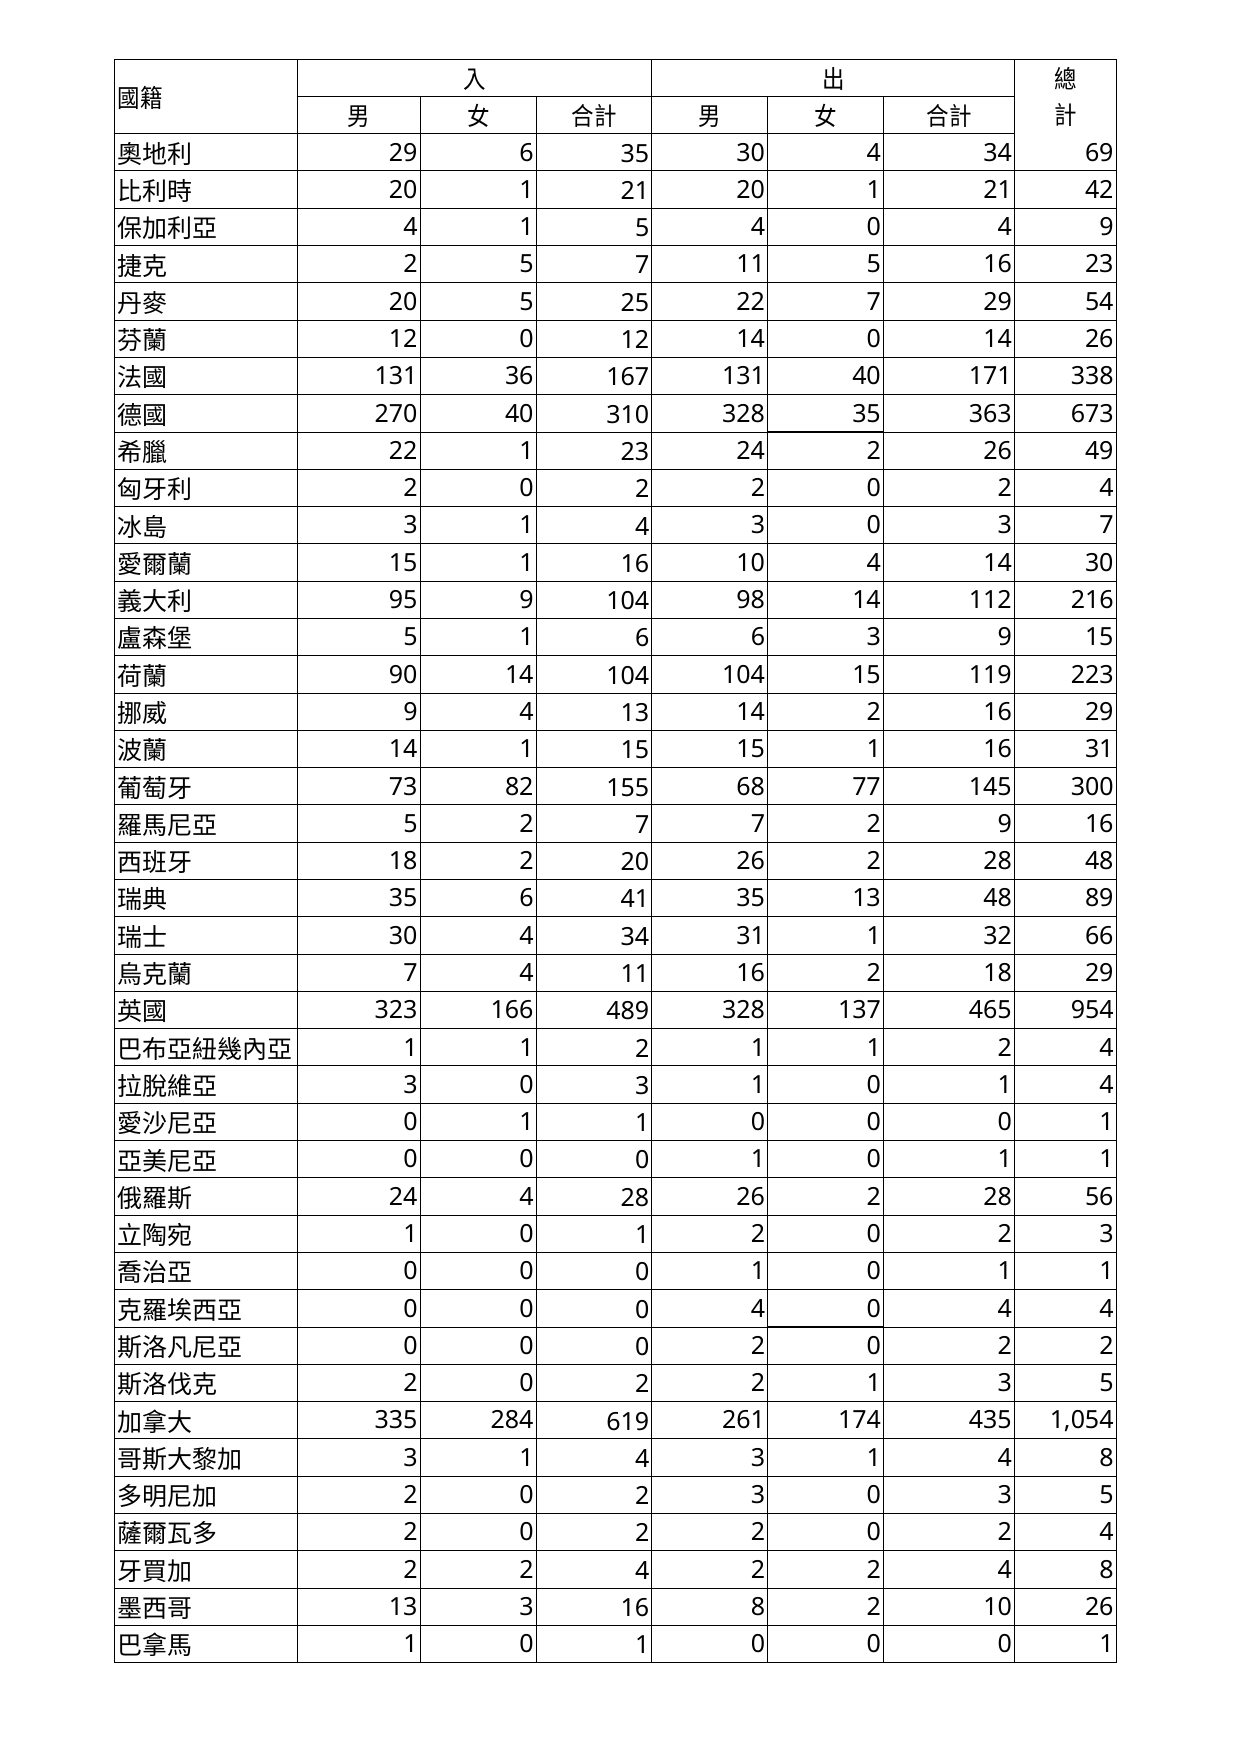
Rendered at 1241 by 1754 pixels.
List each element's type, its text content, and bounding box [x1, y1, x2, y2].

table_cell 310 [537, 395, 651, 431]
table_cell 0 [421, 1066, 536, 1103]
table_cell 0 [768, 1328, 883, 1364]
table_cell 15 [537, 731, 651, 767]
table_cell 363 [884, 395, 1014, 431]
table_cell 巴拿馬 [115, 1626, 297, 1662]
table_cell 4 [652, 1290, 767, 1326]
table_cell 174 [768, 1402, 883, 1438]
table_cell 瑞典 [115, 880, 297, 916]
table_cell 4 [1015, 1066, 1116, 1103]
table_cell 66 [1015, 917, 1116, 953]
table_cell 3 [298, 507, 420, 543]
table_cell 155 [537, 768, 651, 804]
table_cell 145 [884, 768, 1014, 804]
table_cell 1 [768, 731, 883, 767]
table_cell 4 [884, 1290, 1014, 1326]
table_cell 15 [652, 731, 767, 767]
table_cell 0 [421, 470, 536, 506]
table_cell 14 [884, 321, 1014, 357]
table_cell 1 [652, 1066, 767, 1103]
table_cell 立陶宛 [115, 1216, 297, 1252]
table_cell 俄羅斯 [115, 1178, 297, 1214]
table_cell 26 [652, 843, 767, 879]
table_cell 0 [768, 1066, 883, 1103]
table_cell 28 [537, 1178, 651, 1214]
table_cell 5 [768, 246, 883, 282]
table_cell 3 [884, 1477, 1014, 1513]
table_cell 2 [652, 470, 767, 506]
table_cell 1 [537, 1626, 651, 1662]
table_cell 131 [652, 358, 767, 394]
table_cell 比利時 [115, 171, 297, 208]
table_cell 斯洛凡尼亞 [115, 1328, 297, 1364]
table_cell 1 [421, 1104, 536, 1140]
table_cell 3 [884, 1365, 1014, 1401]
table_cell 2 [421, 805, 536, 842]
table_cell 48 [1015, 843, 1116, 879]
table_cell 2 [884, 1514, 1014, 1550]
table_cell 0 [768, 507, 883, 543]
table_cell 31 [1015, 731, 1116, 767]
table_cell 7 [652, 805, 767, 842]
table_cell 12 [537, 321, 651, 357]
table_cell 3 [884, 507, 1014, 543]
table_cell 54 [1015, 283, 1116, 319]
table_cell 1 [298, 1626, 420, 1662]
table_cell 斯洛伐克 [115, 1365, 297, 1401]
table_cell 22 [298, 433, 420, 469]
table_cell 4 [537, 507, 651, 543]
table_cell 3 [652, 1477, 767, 1513]
table_cell 葡萄牙 [115, 768, 297, 804]
table_cell 2 [768, 1551, 883, 1587]
table_cell 20 [298, 283, 420, 319]
table_cell 14 [298, 731, 420, 767]
table_cell 2 [768, 805, 883, 842]
table_cell 5 [298, 619, 420, 655]
table_cell 104 [652, 656, 767, 692]
table_cell 亞美尼亞 [115, 1141, 297, 1177]
table_cell 0 [768, 470, 883, 506]
table_cell 18 [884, 955, 1014, 991]
table_cell 2 [884, 1328, 1014, 1364]
table_cell 0 [537, 1141, 651, 1177]
table_cell 90 [298, 656, 420, 692]
table_cell 4 [1015, 470, 1116, 506]
table_cell 2 [652, 1551, 767, 1587]
table_cell 克羅埃西亞 [115, 1290, 297, 1326]
table_cell 2 [652, 1365, 767, 1401]
table_cell 烏克蘭 [115, 955, 297, 991]
table_cell 女 [421, 97, 536, 133]
table_cell 7 [298, 955, 420, 991]
table_cell 104 [537, 656, 651, 692]
table_header 總 計 [1015, 60, 1116, 133]
table_cell 328 [652, 992, 767, 1028]
table_cell 2 [298, 246, 420, 282]
table_cell 223 [1015, 656, 1116, 692]
table_cell 0 [421, 1328, 536, 1364]
table_cell 23 [537, 433, 651, 469]
table_cell 34 [537, 917, 651, 953]
table_cell 31 [652, 917, 767, 953]
table_cell 5 [1015, 1477, 1116, 1513]
table_cell 131 [298, 358, 420, 394]
table_cell 35 [768, 395, 883, 431]
table_cell 300 [1015, 768, 1116, 804]
table_cell 49 [1015, 433, 1116, 469]
table_cell 2 [652, 1514, 767, 1550]
table_cell 1 [421, 544, 536, 581]
table_cell 0 [421, 321, 536, 357]
table_cell 42 [1015, 171, 1116, 208]
table_cell 21 [537, 171, 651, 208]
table_header 入 [298, 60, 651, 96]
table_cell 1 [884, 1141, 1014, 1177]
table_cell 14 [421, 656, 536, 692]
table_cell 2 [1015, 1328, 1116, 1364]
table_cell 335 [298, 1402, 420, 1438]
table_cell 0 [421, 1141, 536, 1177]
table_cell 10 [884, 1589, 1014, 1625]
table_cell 0 [537, 1328, 651, 1364]
table_cell 69 [1015, 133, 1116, 170]
table_cell 1 [421, 507, 536, 543]
table_cell 2 [298, 1514, 420, 1550]
table_cell 261 [652, 1402, 767, 1438]
table_cell 216 [1015, 582, 1116, 618]
table_header 國籍 [115, 60, 297, 133]
table_cell 2 [768, 1178, 883, 1214]
table_cell 20 [298, 171, 420, 208]
table_cell 0 [652, 1104, 767, 1140]
table_cell 0 [768, 1141, 883, 1177]
table_cell 挪威 [115, 694, 297, 730]
table_cell 0 [652, 1626, 767, 1662]
table_cell 3 [537, 1066, 651, 1103]
table_cell 匈牙利 [115, 470, 297, 506]
table_cell 0 [298, 1328, 420, 1364]
table_cell 2 [884, 1029, 1014, 1065]
table_cell 9 [884, 619, 1014, 655]
table_cell 7 [537, 246, 651, 282]
table_cell 10 [652, 544, 767, 581]
table_cell 2 [884, 470, 1014, 506]
table_cell 465 [884, 992, 1014, 1028]
table_cell 98 [652, 582, 767, 618]
table_cell 1 [537, 1216, 651, 1252]
table_cell 1 [298, 1029, 420, 1065]
table_cell 男 [652, 97, 767, 133]
table_cell 7 [768, 283, 883, 319]
table_cell 5 [421, 246, 536, 282]
table_cell 15 [298, 544, 420, 581]
table_cell 26 [884, 433, 1014, 469]
table_cell 0 [421, 1477, 536, 1513]
table_cell 5 [537, 209, 651, 245]
table_cell 2 [768, 843, 883, 879]
table_cell 英國 [115, 992, 297, 1028]
table_cell 3 [1015, 1216, 1116, 1252]
table_cell 3 [298, 1439, 420, 1476]
table_cell 16 [884, 694, 1014, 730]
table_cell 1 [768, 917, 883, 953]
table_cell 4 [768, 544, 883, 581]
table_cell 3 [298, 1066, 420, 1103]
table_cell 16 [884, 731, 1014, 767]
table_cell 希臘 [115, 433, 297, 469]
table_cell 0 [768, 1253, 883, 1289]
table_cell 丹麥 [115, 283, 297, 319]
table_cell 0 [884, 1626, 1014, 1662]
table_cell 2 [537, 1029, 651, 1065]
table_cell 2 [652, 1328, 767, 1364]
table_cell 1 [537, 1104, 651, 1140]
table_cell 34 [884, 134, 1014, 170]
table_cell 12 [298, 321, 420, 357]
table_cell 2 [298, 1551, 420, 1587]
table_cell 2 [884, 1216, 1014, 1252]
table_cell 4 [421, 694, 536, 730]
table_cell 16 [652, 955, 767, 991]
table_cell 2 [298, 470, 420, 506]
table_cell 23 [1015, 246, 1116, 282]
table_cell 1 [1015, 1141, 1116, 1177]
table_cell 15 [1015, 619, 1116, 655]
table_cell 68 [652, 768, 767, 804]
table_cell 1 [652, 1029, 767, 1065]
table_cell 29 [298, 134, 420, 170]
table_cell 22 [652, 283, 767, 319]
table_cell 7 [1015, 507, 1116, 543]
table_cell 9 [884, 805, 1014, 842]
table_cell 2 [421, 843, 536, 879]
table_cell 28 [884, 843, 1014, 879]
table_cell 26 [1015, 1589, 1116, 1625]
table_cell 4 [768, 134, 883, 170]
table_cell 29 [1015, 694, 1116, 730]
table_cell 墨西哥 [115, 1589, 297, 1625]
table_cell 14 [768, 582, 883, 618]
table_cell 112 [884, 582, 1014, 618]
table_cell 西班牙 [115, 843, 297, 879]
table_cell 荷蘭 [115, 656, 297, 692]
table_cell 40 [421, 395, 536, 431]
table_cell 0 [768, 1216, 883, 1252]
table_cell 35 [537, 134, 651, 170]
table_cell 2 [421, 1551, 536, 1587]
table_cell 巴布亞紐幾內亞 [115, 1029, 297, 1065]
table_cell 2 [537, 1365, 651, 1401]
table_cell 16 [1015, 805, 1116, 842]
table_cell 8 [1015, 1439, 1116, 1476]
table_cell 4 [1015, 1029, 1116, 1065]
table_cell 13 [537, 694, 651, 730]
table_cell 法國 [115, 358, 297, 394]
table_cell 羅馬尼亞 [115, 805, 297, 842]
table_cell 2 [652, 1216, 767, 1252]
table_cell 26 [652, 1178, 767, 1214]
table_cell 捷克 [115, 246, 297, 282]
table_cell 0 [768, 1514, 883, 1550]
table_cell 619 [537, 1402, 651, 1438]
table_cell 2 [768, 955, 883, 991]
table_cell 21 [884, 171, 1014, 208]
table_cell 29 [1015, 955, 1116, 991]
table_cell 16 [884, 246, 1014, 282]
table_cell 24 [652, 433, 767, 469]
table_cell 328 [652, 395, 767, 431]
table_cell 1 [1015, 1104, 1116, 1140]
table_cell 9 [298, 694, 420, 730]
table_cell 瑞士 [115, 917, 297, 953]
table_cell 0 [421, 1514, 536, 1550]
table_cell 20 [537, 843, 651, 879]
table_cell 0 [298, 1290, 420, 1326]
table_cell 13 [298, 1589, 420, 1625]
table_cell 牙買加 [115, 1551, 297, 1587]
table_cell 愛爾蘭 [115, 544, 297, 581]
table_cell 7 [537, 805, 651, 842]
table_cell 954 [1015, 992, 1116, 1028]
table_cell 9 [421, 582, 536, 618]
table_cell 14 [884, 544, 1014, 581]
table_cell 95 [298, 582, 420, 618]
table_cell 3 [652, 507, 767, 543]
table_cell 0 [768, 1104, 883, 1140]
table_cell 女 [768, 97, 883, 133]
table_cell 35 [652, 880, 767, 916]
table_cell 1 [652, 1253, 767, 1289]
table_cell 20 [652, 171, 767, 208]
table_cell 73 [298, 768, 420, 804]
table_cell 48 [884, 880, 1014, 916]
table_cell 3 [652, 1439, 767, 1476]
table_cell 3 [768, 619, 883, 655]
table_cell 284 [421, 1402, 536, 1438]
table_cell 1 [768, 1029, 883, 1065]
table_cell 16 [537, 1589, 651, 1625]
table_cell 25 [537, 283, 651, 319]
table_cell 0 [768, 209, 883, 245]
table_cell 30 [298, 917, 420, 953]
table_cell 6 [652, 619, 767, 655]
table_cell 愛沙尼亞 [115, 1104, 297, 1140]
table_cell 4 [421, 955, 536, 991]
table_cell 0 [421, 1253, 536, 1289]
table_cell 2 [298, 1365, 420, 1401]
table_cell 保加利亞 [115, 209, 297, 245]
table_cell 合計 [884, 97, 1014, 133]
table_cell 0 [537, 1253, 651, 1289]
table_cell 1 [768, 1365, 883, 1401]
table_cell 3 [421, 1589, 536, 1625]
table_cell 0 [768, 321, 883, 357]
table_cell 36 [421, 358, 536, 394]
table_cell 56 [1015, 1178, 1116, 1214]
table_cell 32 [884, 917, 1014, 953]
table_cell 8 [1015, 1551, 1116, 1587]
table_cell 薩爾瓦多 [115, 1514, 297, 1550]
table_cell 5 [421, 283, 536, 319]
table_cell 30 [652, 134, 767, 170]
table_cell 673 [1015, 395, 1116, 431]
table_cell 盧森堡 [115, 619, 297, 655]
table_cell 0 [768, 1290, 883, 1326]
table_cell 拉脫維亞 [115, 1066, 297, 1103]
table_cell 29 [884, 283, 1014, 319]
table_cell 2 [537, 470, 651, 506]
table_cell 1,054 [1015, 1402, 1116, 1438]
table_cell 270 [298, 395, 420, 431]
table_cell 5 [298, 805, 420, 842]
table_cell 1 [1015, 1253, 1116, 1289]
table_cell 1 [652, 1141, 767, 1177]
table_cell 1 [768, 171, 883, 208]
table_cell 0 [298, 1104, 420, 1140]
table_cell 0 [421, 1290, 536, 1326]
table_cell 4 [537, 1439, 651, 1476]
table_cell 冰島 [115, 507, 297, 543]
table_cell 6 [537, 619, 651, 655]
table_cell 1 [421, 209, 536, 245]
table_cell 1 [421, 433, 536, 469]
table_cell 1 [421, 731, 536, 767]
table_cell 1 [421, 619, 536, 655]
table_cell 1 [298, 1216, 420, 1252]
table_cell 芬蘭 [115, 321, 297, 357]
table_cell 4 [421, 1178, 536, 1214]
table_cell 男 [298, 97, 420, 133]
table_cell 4 [421, 917, 536, 953]
table_cell 5 [1015, 1365, 1116, 1401]
table_cell 2 [298, 1477, 420, 1513]
table_cell 波蘭 [115, 731, 297, 767]
table_cell 多明尼加 [115, 1477, 297, 1513]
table_cell 4 [884, 1439, 1014, 1476]
table_header 出 [652, 60, 1014, 96]
table_cell 0 [421, 1216, 536, 1252]
table_cell 2 [768, 1589, 883, 1625]
table_cell 14 [652, 694, 767, 730]
table_cell 2 [768, 433, 883, 469]
table_cell 119 [884, 656, 1014, 692]
table_cell 9 [1015, 209, 1116, 245]
table_cell 1 [421, 171, 536, 208]
table_cell 喬治亞 [115, 1253, 297, 1289]
table_cell 171 [884, 358, 1014, 394]
table_cell 奧地利 [115, 134, 297, 170]
table_cell 0 [421, 1626, 536, 1662]
table_cell 0 [768, 1626, 883, 1662]
table_cell 哥斯大黎加 [115, 1439, 297, 1476]
table_cell 24 [298, 1178, 420, 1214]
table_cell 1 [884, 1253, 1014, 1289]
table_cell 合計 [537, 97, 651, 133]
table_cell 16 [537, 544, 651, 581]
table_cell 89 [1015, 880, 1116, 916]
table_cell 0 [298, 1141, 420, 1177]
table_cell 13 [768, 880, 883, 916]
table_cell 2 [768, 694, 883, 730]
table_cell 4 [537, 1551, 651, 1587]
table_cell 4 [1015, 1514, 1116, 1550]
table_cell 323 [298, 992, 420, 1028]
table_cell 6 [421, 134, 536, 170]
table_cell 0 [768, 1477, 883, 1513]
table_cell 82 [421, 768, 536, 804]
table_cell 35 [298, 880, 420, 916]
table_cell 167 [537, 358, 651, 394]
table_cell 8 [652, 1589, 767, 1625]
table_cell 77 [768, 768, 883, 804]
table_cell 338 [1015, 358, 1116, 394]
table_cell 15 [768, 656, 883, 692]
table_cell 0 [537, 1290, 651, 1326]
table_cell 1 [884, 1066, 1014, 1103]
table_cell 4 [1015, 1290, 1116, 1326]
table_cell 0 [884, 1104, 1014, 1140]
table_cell 18 [298, 843, 420, 879]
table_cell 2 [537, 1477, 651, 1513]
table_cell 加拿大 [115, 1402, 297, 1438]
table_cell 1 [1015, 1626, 1116, 1662]
table_cell 435 [884, 1402, 1014, 1438]
table_cell 30 [1015, 544, 1116, 581]
table_cell 4 [884, 1551, 1014, 1587]
table_cell 1 [421, 1029, 536, 1065]
table_cell 2 [537, 1514, 651, 1550]
table_cell 4 [298, 209, 420, 245]
table_cell 104 [537, 582, 651, 618]
table_cell 28 [884, 1178, 1014, 1214]
table_cell 11 [537, 955, 651, 991]
table_cell 137 [768, 992, 883, 1028]
table_cell 義大利 [115, 582, 297, 618]
table_cell 1 [421, 1439, 536, 1476]
table_cell 4 [884, 209, 1014, 245]
table_cell 0 [421, 1365, 536, 1401]
table_cell 0 [298, 1253, 420, 1289]
table_cell 4 [652, 209, 767, 245]
table_cell 26 [1015, 321, 1116, 357]
table_cell 11 [652, 246, 767, 282]
table_cell 166 [421, 992, 536, 1028]
table_cell 489 [537, 992, 651, 1028]
table_cell 1 [768, 1439, 883, 1476]
table_cell 41 [537, 880, 651, 916]
table_cell 14 [652, 321, 767, 357]
table_cell 40 [768, 358, 883, 394]
table_cell 德國 [115, 395, 297, 431]
table_cell 6 [421, 880, 536, 916]
